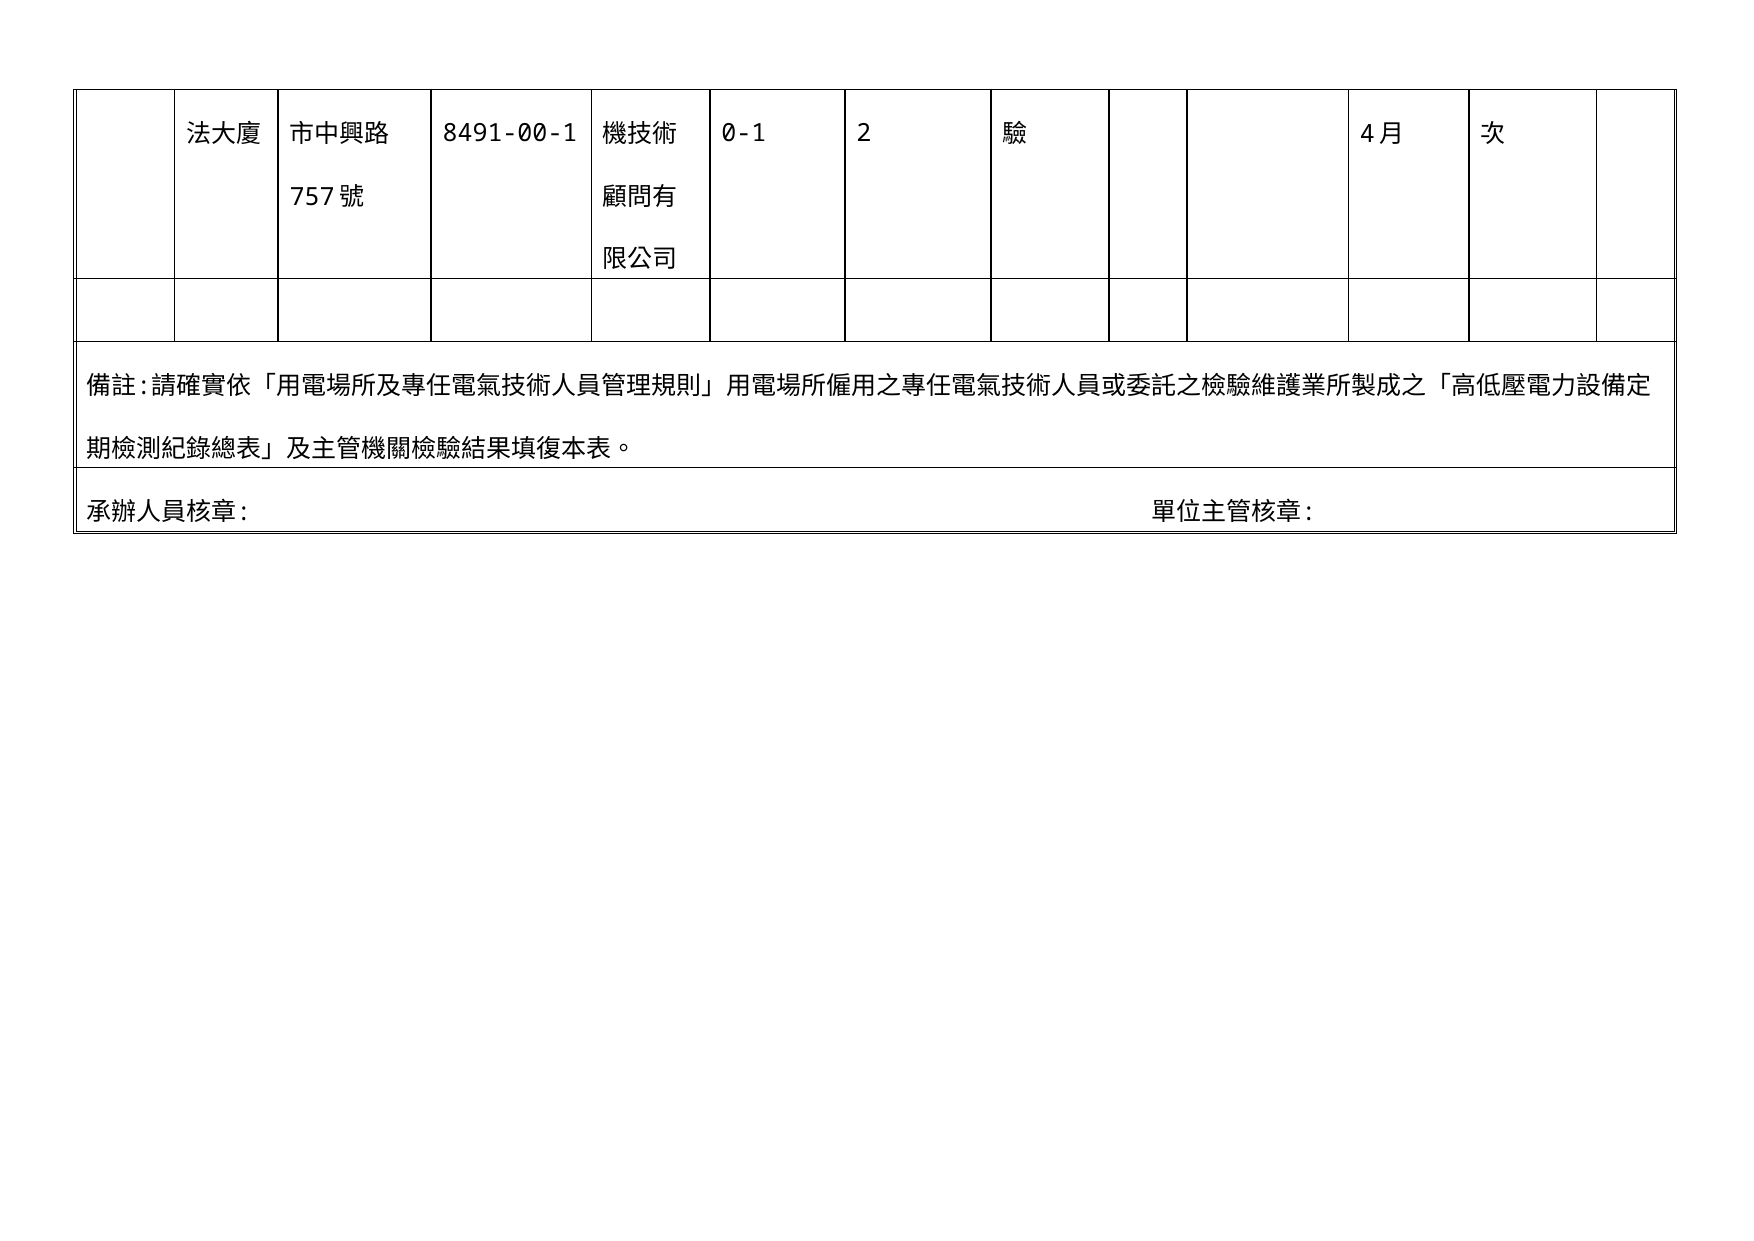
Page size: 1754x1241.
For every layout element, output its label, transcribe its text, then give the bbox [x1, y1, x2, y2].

table_cell 2 [846, 90, 990, 277]
table_cell 8491-00-1 [432, 90, 591, 277]
table_cell 4月 [1349, 90, 1468, 277]
table_cell [175, 279, 277, 341]
table_cell [1597, 279, 1674, 341]
table_cell [711, 279, 844, 341]
table_cell [77, 279, 174, 341]
table_cell [992, 279, 1108, 341]
table_cell [1597, 90, 1674, 277]
table_cell [1188, 279, 1348, 341]
table_cell 驗 [992, 90, 1108, 277]
table_cell [1349, 279, 1468, 341]
table_cell 法大廈 [175, 90, 277, 277]
table_cell 市中興路757號 [279, 90, 430, 277]
table_cell [1188, 90, 1348, 277]
table_cell [279, 279, 430, 341]
table_cell [77, 90, 174, 277]
table_cell 承辦人員核章: 單位主管核章: [77, 468, 1674, 531]
table_cell 次 [1470, 90, 1596, 277]
table_cell 0-1 [711, 90, 844, 277]
table_cell [1110, 279, 1186, 341]
table_cell [846, 279, 990, 341]
table_cell [592, 279, 709, 341]
table_cell [432, 279, 591, 341]
table_cell 機技術顧問有限公司 [592, 90, 709, 277]
table_cell 備註:請確實依「用電場所及專任電氣技術人員管理規則」用電場所僱用之專任電氣技術人員或委託之檢驗維護業所製成之「高低壓電力設備定期檢測紀錄總表」及主管機關檢驗結果填復本表。 [77, 342, 1674, 467]
table_cell [1110, 90, 1186, 277]
table_cell [1470, 279, 1596, 341]
